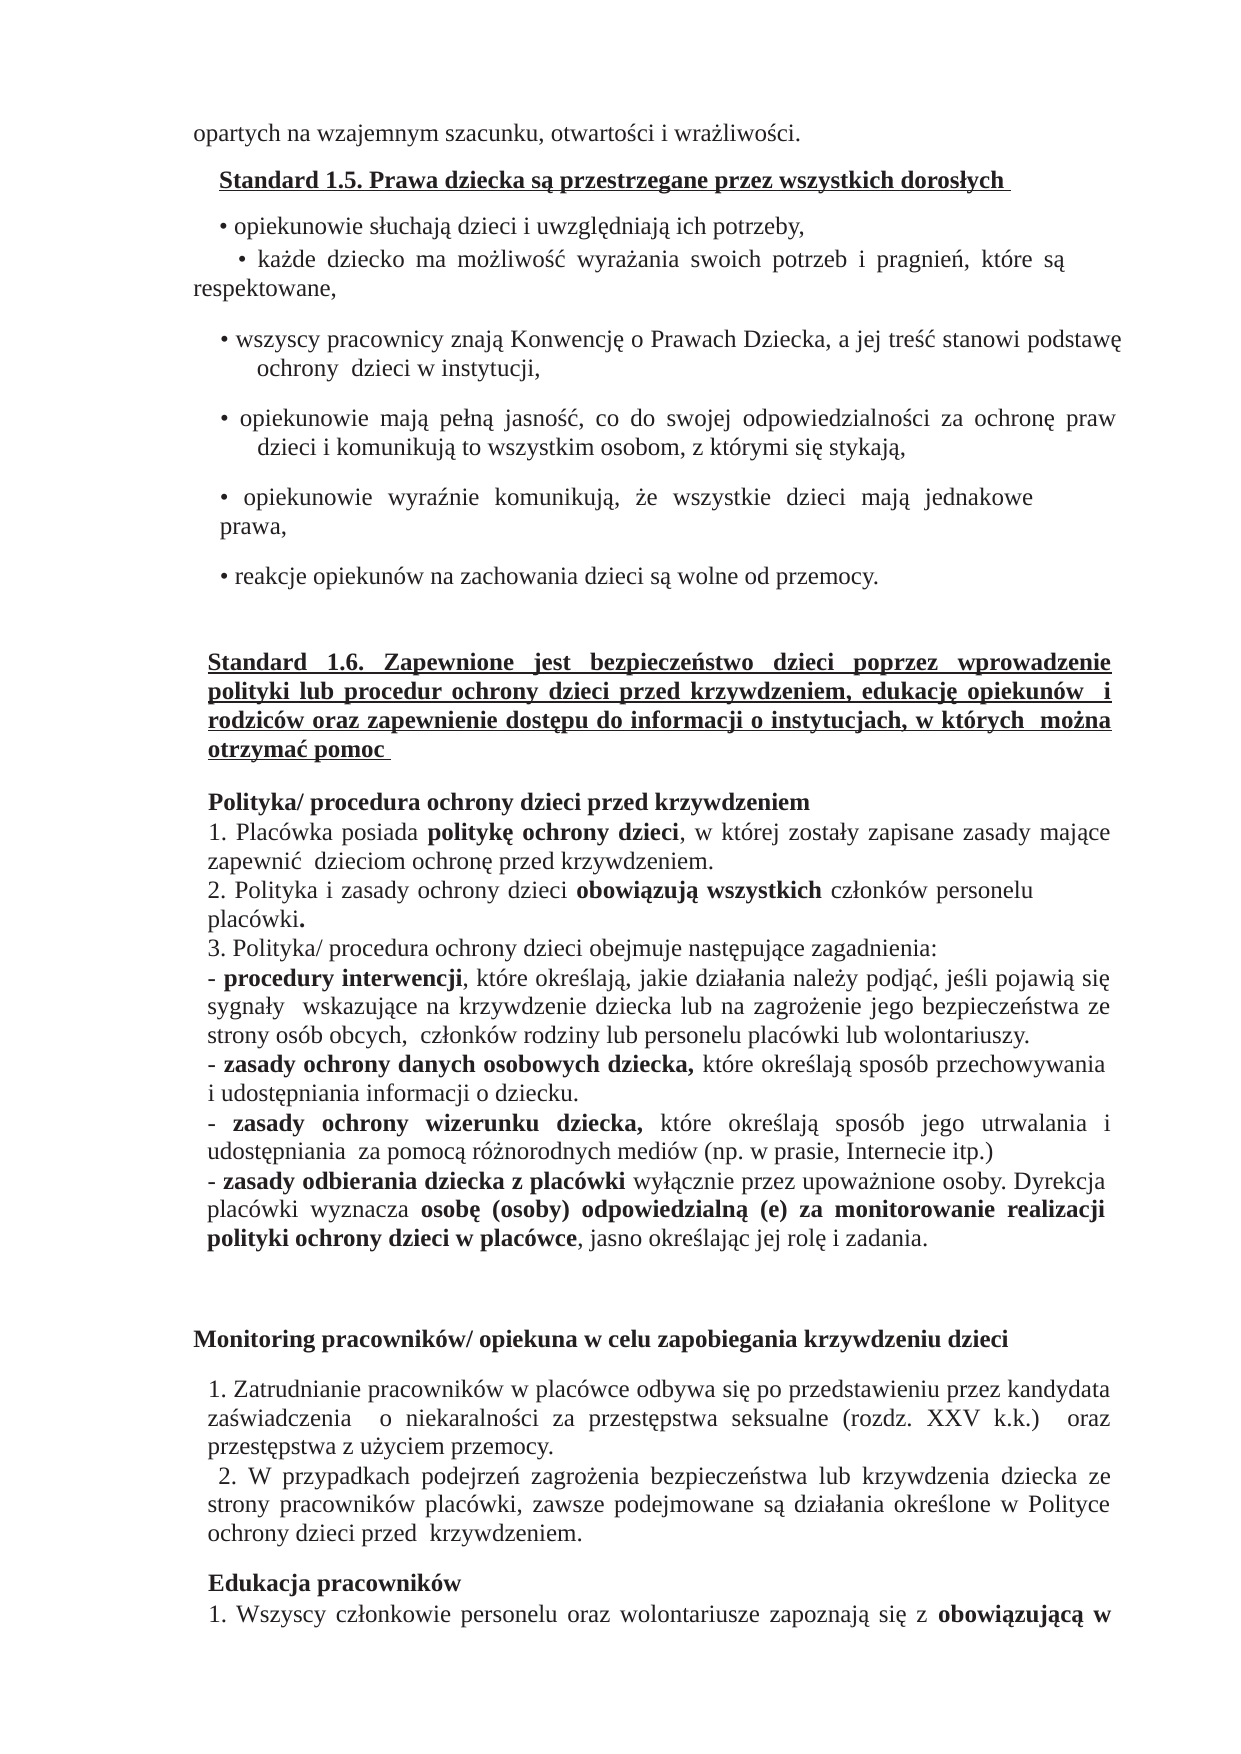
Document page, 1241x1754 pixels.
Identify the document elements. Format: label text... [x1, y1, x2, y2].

text Monitoring pracowników/ opiekuna w celu zapobiegania krzywdzeniu dzieci [118, 1324, 1111, 1352]
text • opiekunowie mają pełną jasność, co do swojej odpowiedzialności za ochronę praw dzieci i komunikują to wszystkim osobom, z którymi się stykają, [220, 403, 1118, 461]
text otrzymać pomoc [207, 731, 1112, 762]
text • opiekunowie wyraźnie komunikują, że wszystkie dzieci mają jednakowe prawa, [219, 482, 1034, 540]
text - zasady ochrony danych osobowych dziecka, które określają sposób przechowywania i udostępniania informacji o dziecku. [207, 1049, 1106, 1107]
text Edukacja pracowników [208, 1568, 1122, 1597]
text 1. Wszyscy członkowie personelu oraz wolontariusze zapoznają się z obowiązującą w [208, 1599, 1111, 1627]
text • każde dziecko ma możliwość wyrażania swoich potrzeb i pragnień, które są respektowane, [193, 244, 1066, 302]
text 1. Zatrudnianie pracowników w placówce odbywa się po przedstawieniu przez kandydata zaświadczenia o niekaralności za przestępstwa seksualne (rozdz. XXV k.k.) oraz przestępstwa z użyciem przemocy. [207, 1374, 1111, 1460]
text • opiekunowie słuchają dzieci i uwzględniają ich potrzeby, [219, 211, 1074, 240]
text opartych na wzajemnym szacunku, otwartości i wrażliwości. [193, 118, 1123, 147]
text - zasady ochrony wizerunku dziecka, które określają sposób jego utrwalania i udostępniania za pomocą różnorodnych mediów (np. w prasie, Internecie itp.) [207, 1108, 1111, 1165]
text 2. Polityka i zasady ochrony dzieci obowiązują wszystkich członków personelu placówki. [207, 875, 1033, 933]
text polityki lub procedur ochrony dzieci przed krzywdzeniem, edukację opiekunów i [207, 673, 1112, 701]
text Standard 1.6. Zapewnione jest bezpieczeństwo dzieci poprzez wprowadzenie [207, 647, 1112, 672]
text - procedury interwencji, które określają, jakie działania należy podjąć, jeśli pojawią się sygnały wskazujące na krzywdzenie dziecka lub na zagrożenie jego bezpieczeństwa ze strony osób obcych, członków rodziny lub personelu placówki lub wolontariuszy. [207, 963, 1111, 1049]
text - zasady odbierania dziecka z placówki wyłącznie przez upoważnione osoby. Dyrekcja placówki wyznacza osobę (osoby) odpowiedzialną (e) za monitorowanie realizacji polityki ochrony dzieci w placówce, jasno określając jej rolę i zadania. [207, 1166, 1106, 1252]
text 3. Polityka/ procedura ochrony dzieci obejmuje następujące zagadnienia: [207, 933, 1033, 962]
text Polityka/ procedura ochrony dzieci przed krzywdzeniem [208, 787, 1122, 816]
text • wszyscy pracownicy znają Konwencję o Prawach Dziecka, a jej treść stanowi podstawę ochrony dzieci w instytucji, [220, 324, 1123, 382]
text Standard 1.5. Prawa dziecka są przestrzegane przez wszystkich dorosłych [219, 165, 1074, 193]
text • reakcje opiekunów na zachowania dzieci są wolne od przemocy. [219, 561, 1034, 590]
text 2. W przypadkach podejrzeń zagrożenia bezpieczeństwa lub krzywdzenia dziecka ze strony pracowników placówki, zawsze podejmowane są działania określone w Polityce ochrony dzieci przed krzywdzeniem. [207, 1461, 1111, 1547]
text rodziców oraz zapewnienie dostępu do informacji o instytucjach, w których można [207, 703, 1112, 730]
text 1. Placówka posiada politykę ochrony dzieci, w której zostały zapisane zasady mające zapewnić dzieciom ochronę przed krzywdzeniem. [207, 817, 1111, 874]
